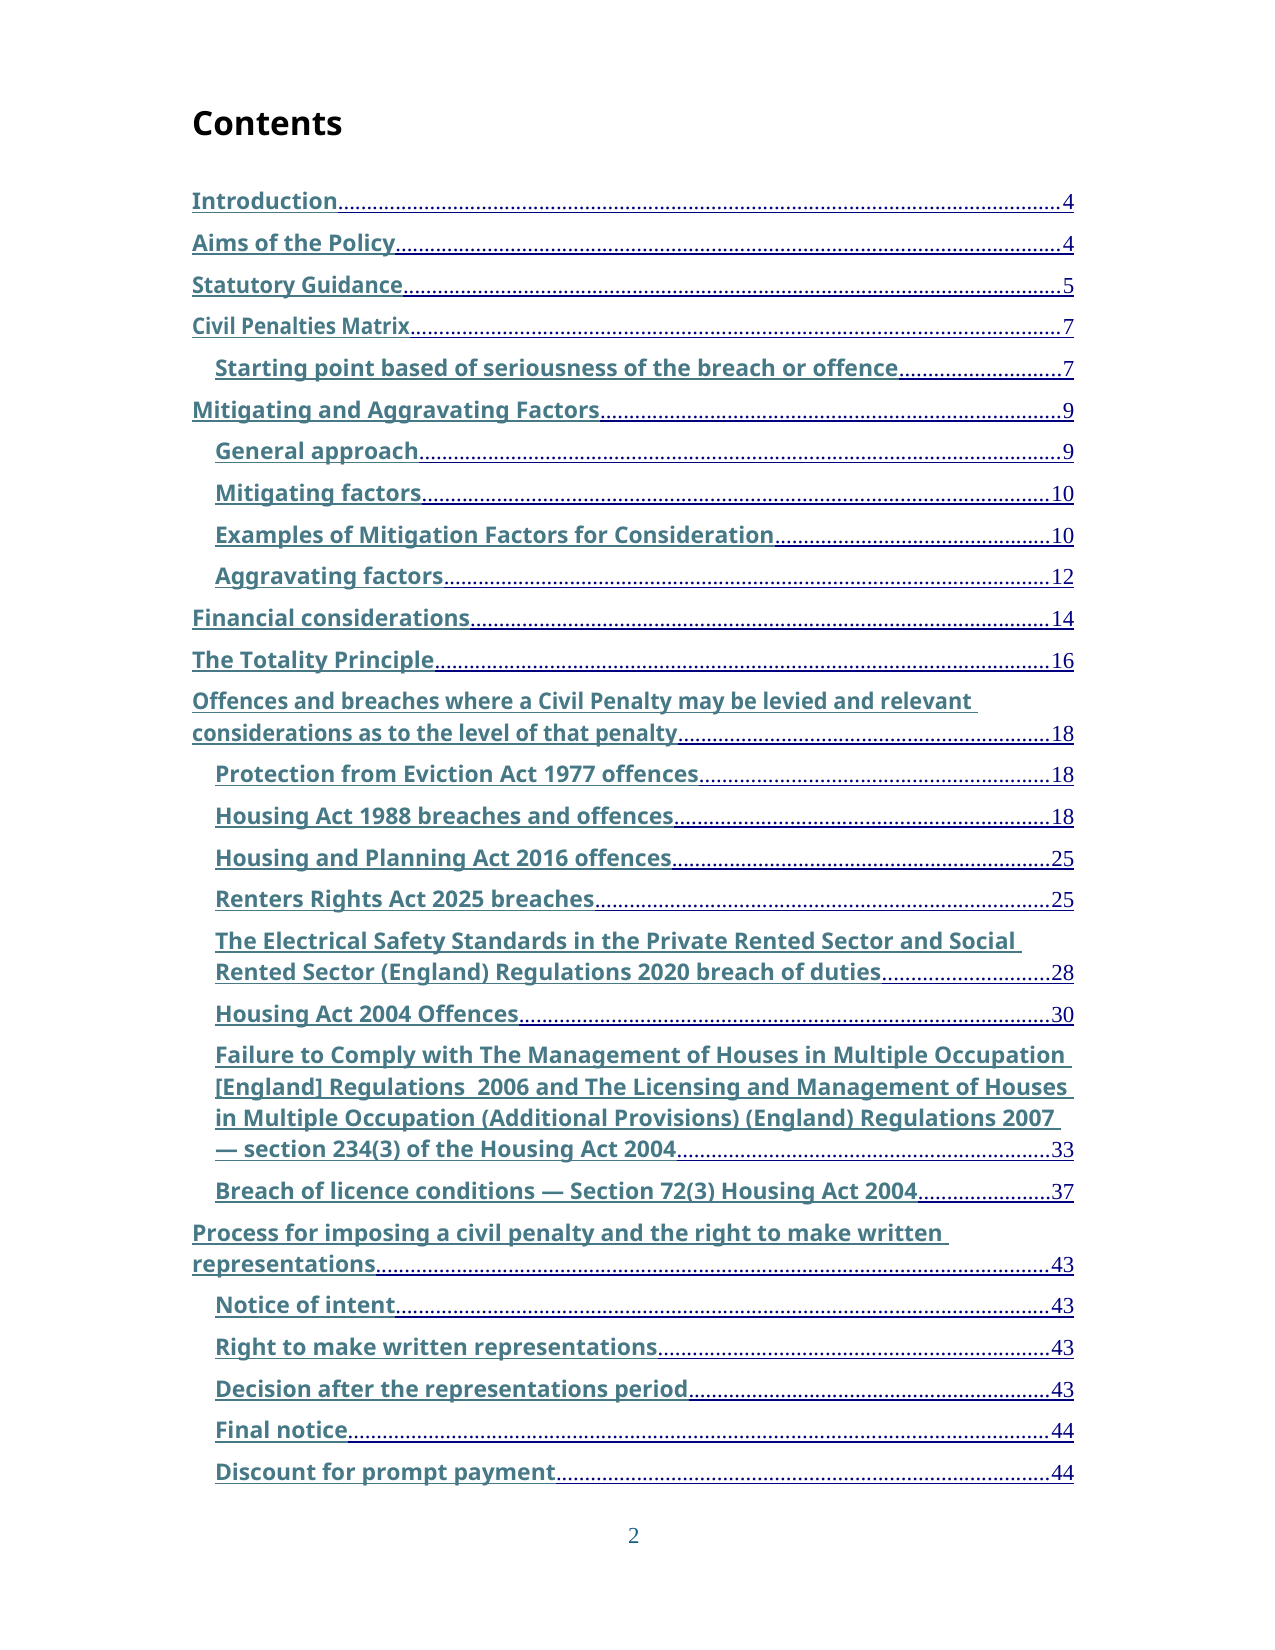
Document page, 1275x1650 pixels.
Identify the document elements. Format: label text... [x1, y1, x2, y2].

text Examples of Mitigation Factors for Consideration 10 [215, 519, 1075, 550]
text The Electrical Safety Standards in the Private Rented Sector and Social Rented Sector (England) Regulations 2020 breach of duties 28 [215, 925, 1075, 987]
text Process for imposing a civil penalty and the right to make written representations 43 [192, 1217, 1075, 1279]
text Discount for prompt payment 44 [215, 1456, 1075, 1487]
text Breach of licence conditions — Section 72(3) Housing Act 2004 37 [215, 1175, 1075, 1206]
text Notice of intent 43 [215, 1289, 1075, 1321]
text Mitigating and Aggravating Factors 9 [192, 394, 1075, 425]
subtitle Contents [192, 100, 1075, 145]
text Right to make written representations 43 [215, 1331, 1075, 1362]
text Housing Act 1988 breaches and offences 18 [215, 800, 1075, 831]
text Civil Penalties Matrix 7 [192, 310, 1075, 342]
text Protection from Eviction Act 1977 offences 18 [215, 758, 1075, 789]
text Starting point based of seriousness of the breach or offence 7 [215, 352, 1075, 383]
text Aims of the Policy 4 [192, 227, 1075, 258]
text Final notice 44 [215, 1414, 1075, 1446]
text Housing Act 2004 Offences 30 [215, 998, 1075, 1029]
text Offences and breaches where a Civil Penalty may be levied and relevant considerations as to the level of that penalty 18 [192, 685, 1075, 748]
text Mitigating factors 10 [215, 477, 1075, 508]
text The Totality Principle 16 [192, 644, 1075, 675]
text Failure to Comply with The Management of Houses in Multiple Occupation [England] Regulations 2006 and The Licensing and Management of Houses in Multiple Occupation (Additional Provisions) (England) Regulations 2007 — section 234(3) of the Housing Act 2004 33 [215, 1039, 1075, 1164]
text Statutory Guidance 5 [192, 269, 1075, 300]
text Financial considerations 14 [192, 602, 1075, 633]
text Introduction 4 [192, 185, 1075, 217]
text General approach 9 [215, 435, 1075, 467]
text Aggravating factors 12 [215, 560, 1075, 592]
text Renters Rights Act 2025 breaches 25 [215, 883, 1075, 914]
text Housing and Planning Act 2016 offences 25 [215, 842, 1075, 873]
text Decision after the representations period 43 [215, 1373, 1075, 1404]
